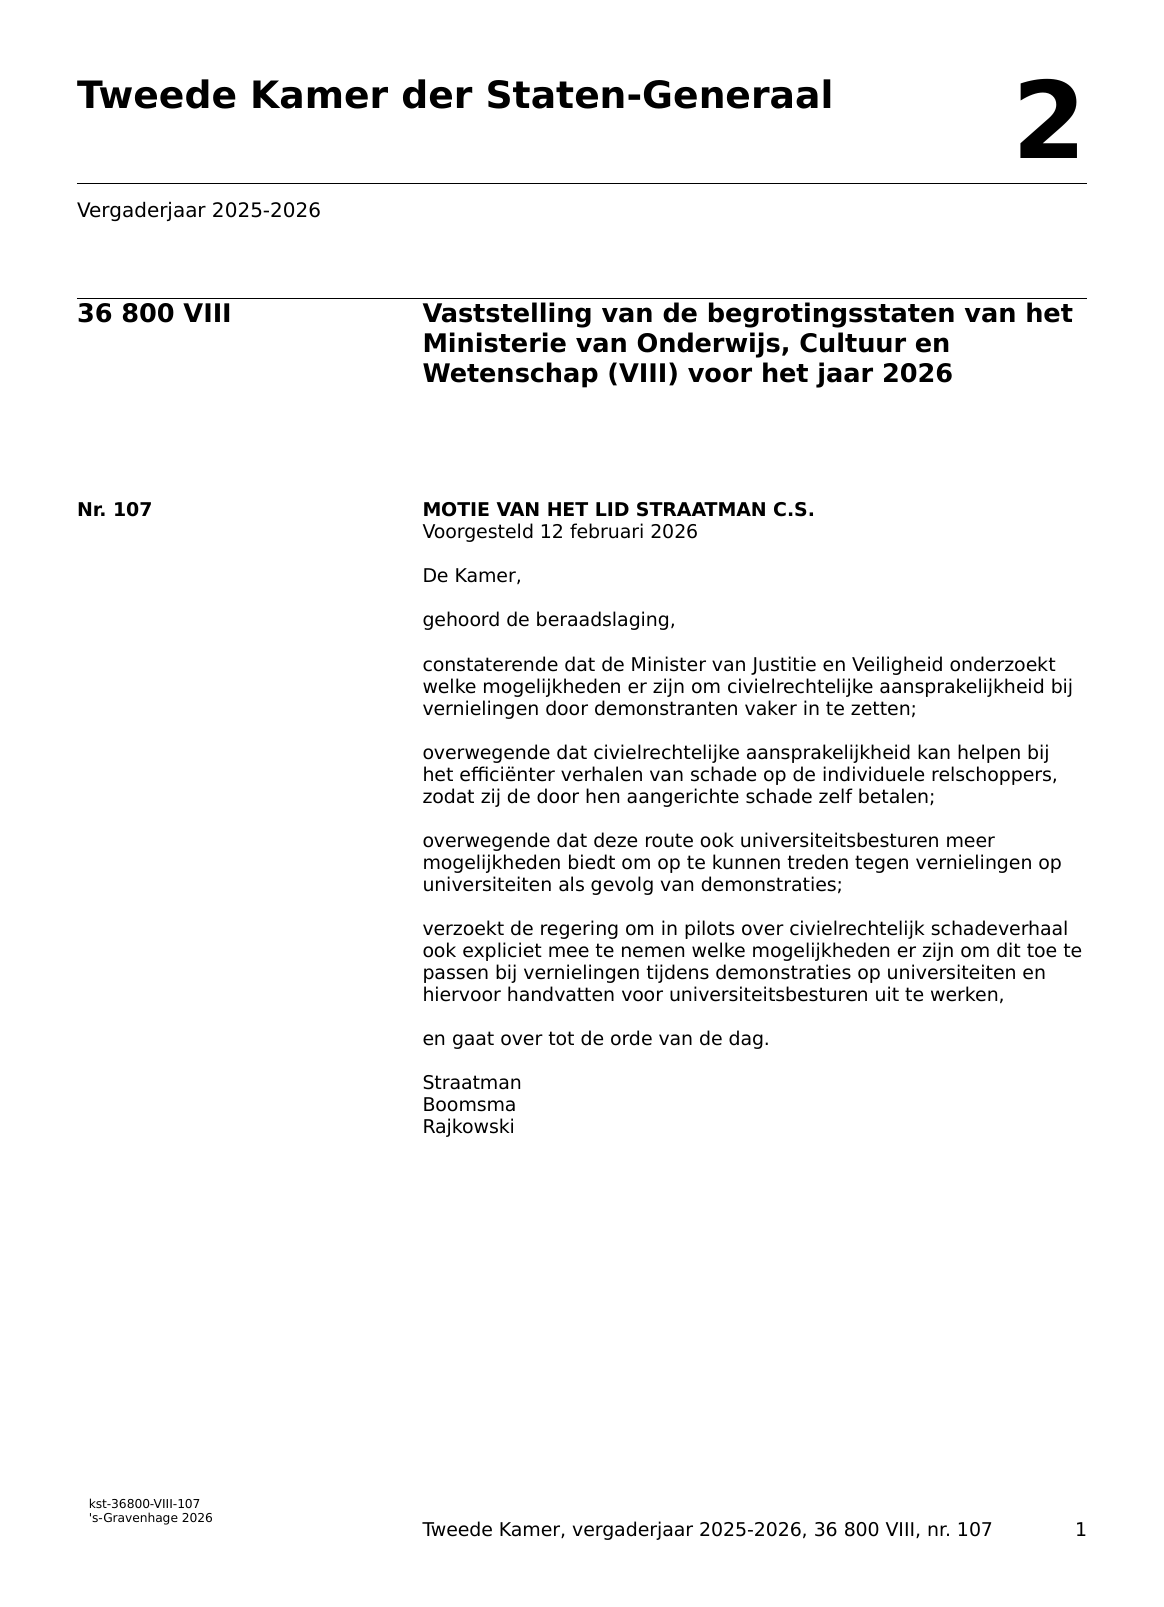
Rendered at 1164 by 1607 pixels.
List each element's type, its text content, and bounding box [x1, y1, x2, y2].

text kst-36800-VIII-107 [88, 1497, 323, 1511]
table_header 2 [886, 59, 1087, 183]
text Straatman [422, 1072, 1087, 1094]
text De Kamer, [422, 565, 1087, 587]
text en gaat over tot de orde van de dag. [422, 1028, 1087, 1050]
text Rajkowski [422, 1116, 1087, 1138]
text verzoekt de regering om in pilots over civielrechtelijk schadeverhaal ook expliciet mee te nemen welke mogelijkheden er zijn om dit toe te passen bij vernielingen tijdens demonstraties op universiteiten en hiervoor handvatten voor universiteitsbesturen uit te werken, [422, 918, 1087, 1006]
text 's-Gravenhage 2026 [88, 1511, 323, 1525]
text constaterende dat de Minister van Justitie en Veiligheid onderzoekt welke mogelijkheden er zijn om civielrechtelijke aansprakelijkheid bij vernielingen door demonstranten vaker in te zetten; [422, 653, 1087, 719]
table_header Tweede Kamer der Staten-Generaal [77, 59, 886, 183]
subtitle 36 800 VIII Vaststelling van de begrotingsstaten van het Ministerie van Onderwijs, Cultuur en Wetenschap (VIII) voor het jaar 2026 [77, 299, 1087, 388]
text overwegende dat civielrechtelijke aansprakelijkheid kan helpen bij het efficiënter verhalen van schade op de individuele relschoppers, zodat zij de door hen aangerichte schade zelf betalen; [422, 742, 1087, 808]
text gehoord de beraadslaging, [422, 609, 1087, 631]
text Voorgesteld 12 februari 2026 [422, 521, 1087, 543]
table_cell Vergaderjaar 2025-2026 [77, 184, 1087, 298]
text Boomsma [422, 1094, 1087, 1116]
subtitle Nr. 107 MOTIE VAN HET LID STRAATMAN C.S. [77, 499, 1087, 521]
text overwegende dat deze route ook universiteitsbesturen meer mogelijkheden biedt om op te kunnen treden tegen vernielingen op universiteiten als gevolg van demonstraties; [422, 830, 1087, 896]
